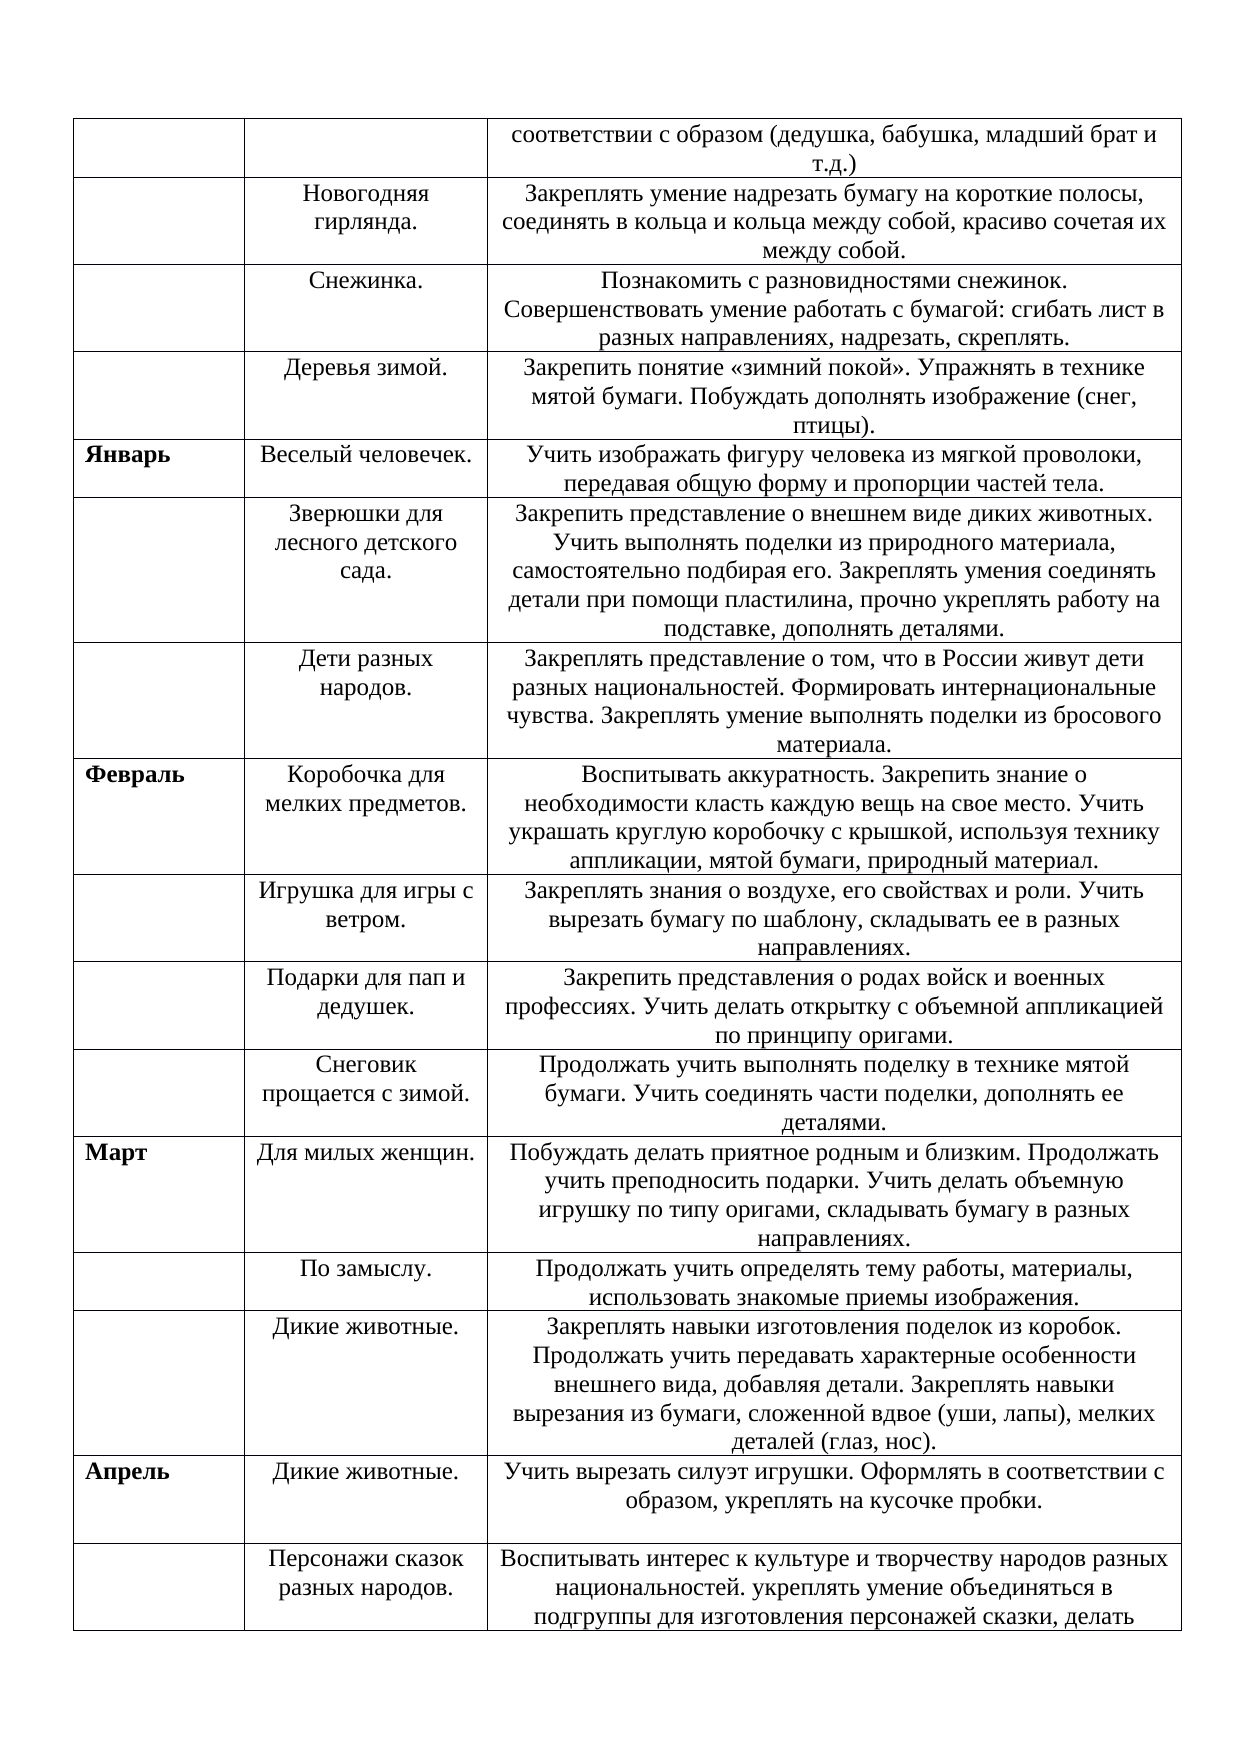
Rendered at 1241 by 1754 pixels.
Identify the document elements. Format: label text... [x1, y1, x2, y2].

table_cell Воспитывать аккуратность. Закрепить знание о необходимости класть каждую вещь на свое место. Учить украшать круглую коробочку с крышкой, используя технику аппликации, мятой бумаги, природный материал. [488, 759, 1181, 874]
table_cell Закреплять умение надрезать бумагу на короткие полосы, соединять в кольца и кольца между собой, красиво сочетая их между собой. [488, 178, 1181, 264]
table_cell Дикие животные. [245, 1456, 487, 1542]
table_cell Февраль [74, 759, 244, 874]
table_cell Закреплять представление о том, что в России живут дети разных национальностей. Формировать интернациональные чувства. Закреплять умение выполнять поделки из бросового материала. [488, 643, 1181, 758]
table_cell По замыслу. [245, 1253, 487, 1310]
table_cell Воспитывать интерес к культуре и творчеству народов разных национальностей. укреплять умение объединяться в подгруппы для изготовления персонажей сказки, делать [488, 1544, 1181, 1630]
table_cell Веселый человечек. [245, 440, 487, 497]
table_cell [74, 178, 244, 264]
table_cell [74, 962, 244, 1048]
table_cell Март [74, 1137, 244, 1252]
table_cell Подарки для пап и дедушек. [245, 962, 487, 1048]
table_cell Закрепить представление о внешнем виде диких животных. Учить выполнять поделки из природного материала, самостоятельно подбирая его. Закреплять умения соединять детали при помощи пластилина, прочно укреплять работу на подставке, дополнять деталями. [488, 498, 1181, 642]
table_cell Снежинка. [245, 265, 487, 351]
table_cell Познакомить с разновидностями снежинок. Совершенствовать умение работать с бумагой: сгибать лист в разных направлениях, надрезать, скреплять. [488, 265, 1181, 351]
table_cell Продолжать учить определять тему работы, материалы, использовать знакомые приемы изображения. [488, 1253, 1181, 1310]
table_cell [245, 119, 487, 177]
table_cell Закрепить понятие «зимний покой». Упражнять в технике мятой бумаги. Побуждать дополнять изображение (снег, птицы). [488, 352, 1181, 438]
table_cell [74, 875, 244, 961]
table_cell Учить вырезать силуэт игрушки. Оформлять в соответствии с образом, укреплять на кусочке пробки. [488, 1456, 1181, 1542]
table_cell Закреплять навыки изготовления поделок из коробок. Продолжать учить передавать характерные особенности внешнего вида, добавляя детали. Закреплять навыки вырезания из бумаги, сложенной вдвое (уши, лапы), мелких деталей (глаз, нос). [488, 1311, 1181, 1455]
table_cell [74, 498, 244, 642]
table_cell [74, 1050, 244, 1136]
table_cell Апрель [74, 1456, 244, 1542]
table_cell [74, 1544, 244, 1630]
table_cell Новогодняя гирлянда. [245, 178, 487, 264]
table_cell Побуждать делать приятное родным и близким. Продолжать учить преподносить подарки. Учить делать объемную игрушку по типу оригами, складывать бумагу в разных направлениях. [488, 1137, 1181, 1252]
table_cell Закреплять знания о воздухе, его свойствах и роли. Учить вырезать бумагу по шаблону, складывать ее в разных направлениях. [488, 875, 1181, 961]
table_cell Январь [74, 440, 244, 497]
table_cell Закрепить представления о родах войск и военных профессиях. Учить делать открытку с объемной аппликацией по принципу оригами. [488, 962, 1181, 1048]
table_cell [74, 1311, 244, 1455]
table_cell Снеговик прощается с зимой. [245, 1050, 487, 1136]
table_cell Для милых женщин. [245, 1137, 487, 1252]
table_cell Персонажи сказок разных народов. [245, 1544, 487, 1630]
table_cell Учить изображать фигуру человека из мягкой проволоки, передавая общую форму и пропорции частей тела. [488, 440, 1181, 497]
table_cell Дети разных народов. [245, 643, 487, 758]
table_cell [74, 1253, 244, 1310]
table_cell Коробочка для мелких предметов. [245, 759, 487, 874]
table_cell Продолжать учить выполнять поделку в технике мятой бумаги. Учить соединять части поделки, дополнять ее деталями. [488, 1050, 1181, 1136]
table_cell соответствии с образом (дедушка, бабушка, младший брат и т.д.) [488, 119, 1181, 177]
table_cell Деревья зимой. [245, 352, 487, 438]
table_cell [74, 119, 244, 177]
table_cell Дикие животные. [245, 1311, 487, 1455]
table_cell Зверюшки для лесного детского сада. [245, 498, 487, 642]
table_cell [74, 265, 244, 351]
table_cell [74, 352, 244, 438]
table_cell Игрушка для игры с ветром. [245, 875, 487, 961]
table_cell [74, 643, 244, 758]
